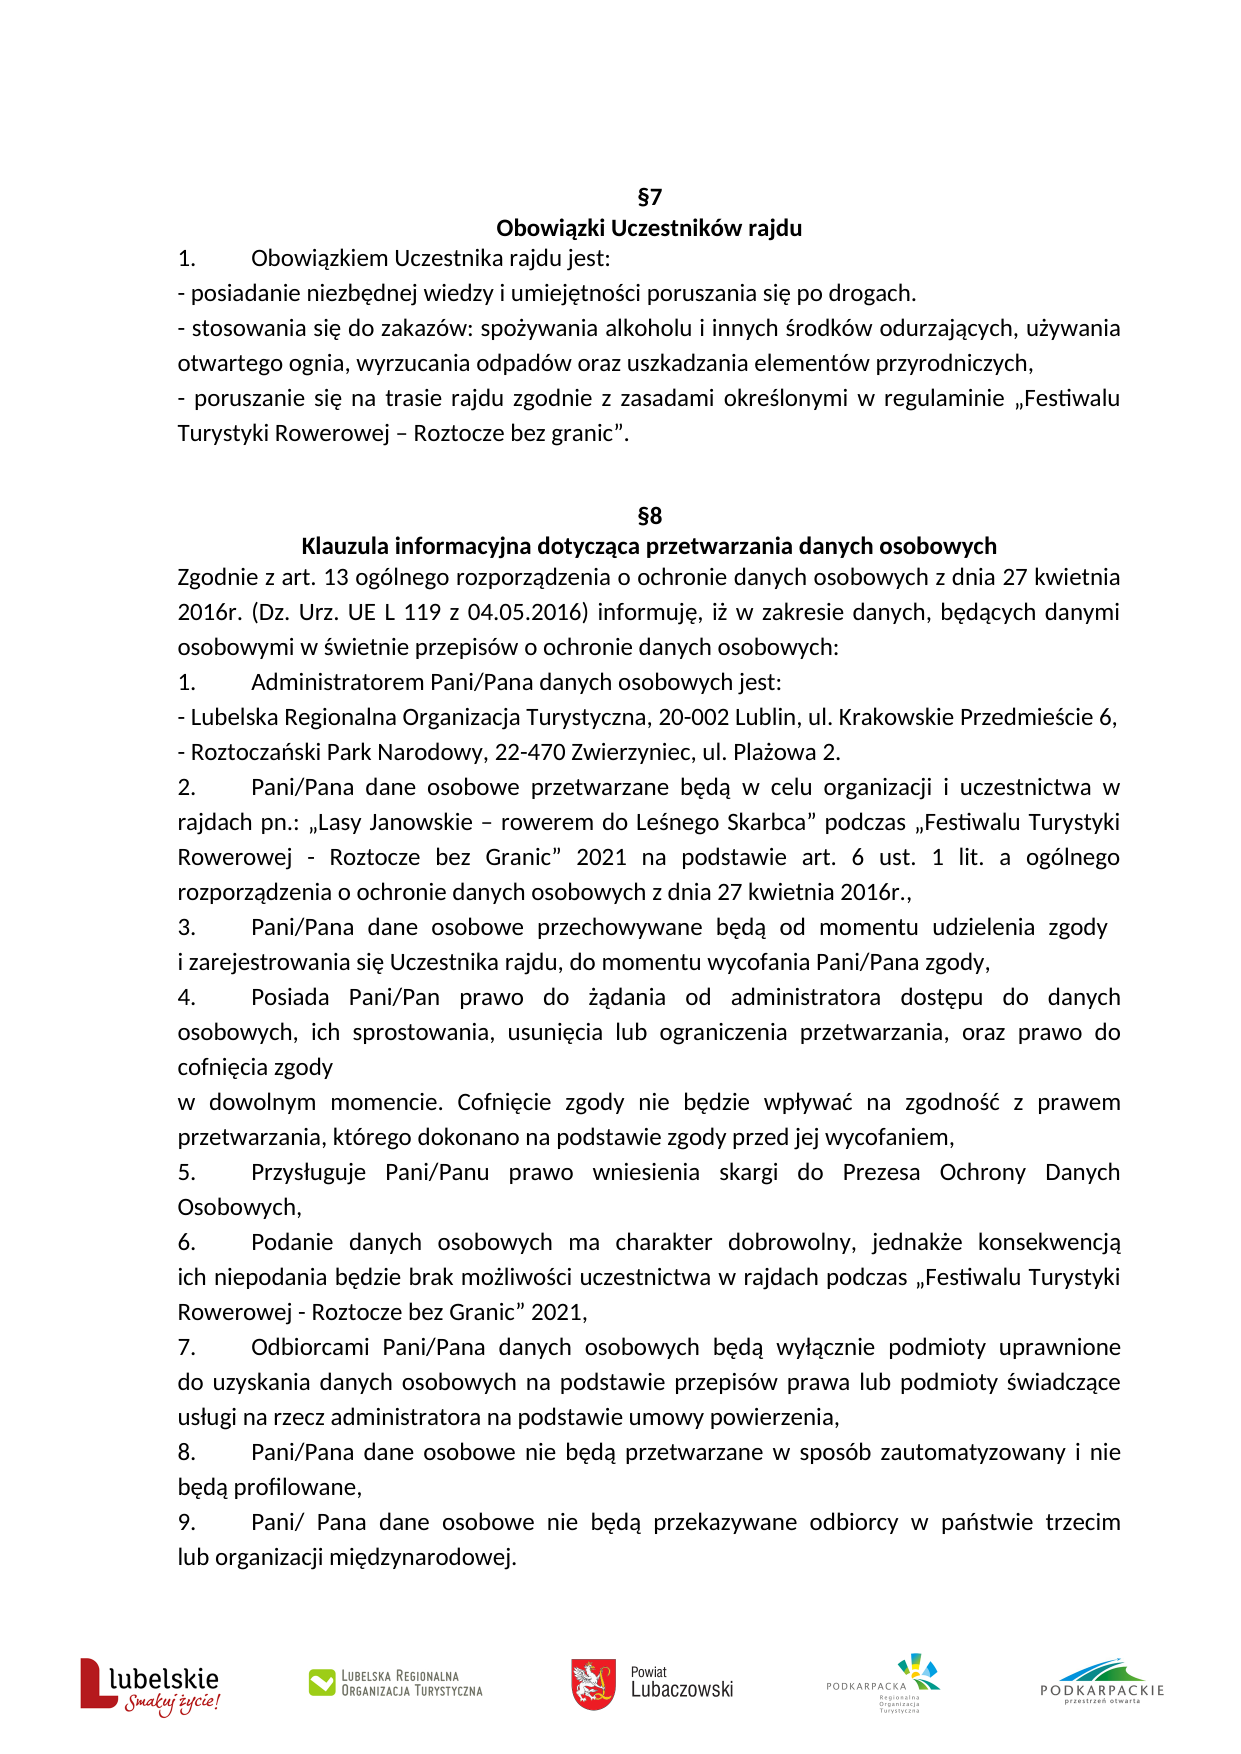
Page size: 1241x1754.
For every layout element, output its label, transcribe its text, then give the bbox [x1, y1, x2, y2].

text - posiadanie niezbędnej wiedzy i umiejętności poruszania się po drogach. [177, 278, 1122, 308]
list Odbiorcami Pani/Pana danych osobowych będą wyłącznie podmioty uprawnione do uzyskania danych osobowych na podstawie przepisów prawa lub podmioty świadczące usługi na rzecz administratora na podstawie umowy powierzenia, [177, 1331, 1122, 1431]
list Administratorem Pani/Pana danych osobowych jest: [177, 666, 1122, 696]
text Obowiązki Uczestników rajdu [177, 212, 1122, 243]
list Pani/Pana dane osobowe nie będą przetwarzane w sposób zautomatyzowany i nie będą profilowane, [177, 1436, 1122, 1501]
text Klauzula informacyjna dotycząca przetwarzania danych osobowych [177, 530, 1122, 561]
list Obowiązkiem Uczestnika rajdu jest: [177, 243, 1122, 273]
list Posiada Pani/Pan prawo do żądania od administratora dostępu do danych osobowych, ich sprostowania, usunięcia lub ograniczenia przetwarzania, oraz prawo do cofnięcia zgody [177, 981, 1122, 1081]
text §8 [177, 500, 1122, 530]
list Pani/Pana dane osobowe przetwarzane będą w celu organizacji i uczestnictwa w rajdach pn.: „Lasy Janowskie – rowerem do Leśnego Skarbca” podczas „Festiwalu Turystyki Rowerowej - Roztocze bez Granic” 2021 na podstawie art. 6 ust. 1 lit. a ogólnego rozporządzenia o ochronie danych osobowych z dnia 27 kwietnia 2016r., [177, 771, 1122, 906]
text - poruszanie się na trasie rajdu zgodnie z zasadami określonymi w regulaminie „Festiwalu Turystyki Rowerowej – Roztocze bez granic”. [177, 383, 1122, 448]
text - Roztoczański Park Narodowy, 22-470 Zwierzyniec, ul. Plażowa 2. [177, 736, 1122, 766]
list Pani/Pana dane osobowe przechowywane będą od momentu udzielenia zgody i zarejestrowania się Uczestnika rajdu, do momentu wycofania Pani/Pana zgody, [177, 911, 1122, 976]
list Pani/ Pana dane osobowe nie będą przekazywane odbiorcy w państwie trzecim lub organizacji międzynarodowej. [177, 1506, 1122, 1571]
text Zgodnie z art. 13 ogólnego rozporządzenia o ochronie danych osobowych z dnia 27 kwietnia 2016r. (Dz. Urz. UE L 119 z 04.05.2016) informuję, iż w zakresie danych, będących danymi osobowymi w świetnie przepisów o ochronie danych osobowych: [177, 561, 1122, 661]
list Przysługuje Pani/Panu prawo wniesienia skargi do Prezesa Ochrony Danych Osobowych, [177, 1156, 1122, 1221]
text §7 [177, 182, 1122, 212]
text w dowolnym momencie. Cofnięcie zgody nie będzie wpływać na zgodność z prawem przetwarzania, którego dokonano na podstawie zgody przed jej wycofaniem, [177, 1086, 1122, 1151]
text - stosowania się do zakazów: spożywania alkoholu i innych środków odurzających, używania otwartego ognia, wyrzucania odpadów oraz uszkadzania elementów przyrodniczych, [177, 313, 1122, 378]
text - Lubelska Regionalna Organizacja Turystyczna, 20-002 Lublin, ul. Krakowskie Przedmieście 6, [177, 701, 1122, 731]
list Podanie danych osobowych ma charakter dobrowolny, jednakże konsekwencją ich niepodania będzie brak możliwości uczestnictwa w rajdach podczas „Festiwalu Turystyki Rowerowej - Roztocze bez Granic” 2021, [177, 1226, 1122, 1326]
